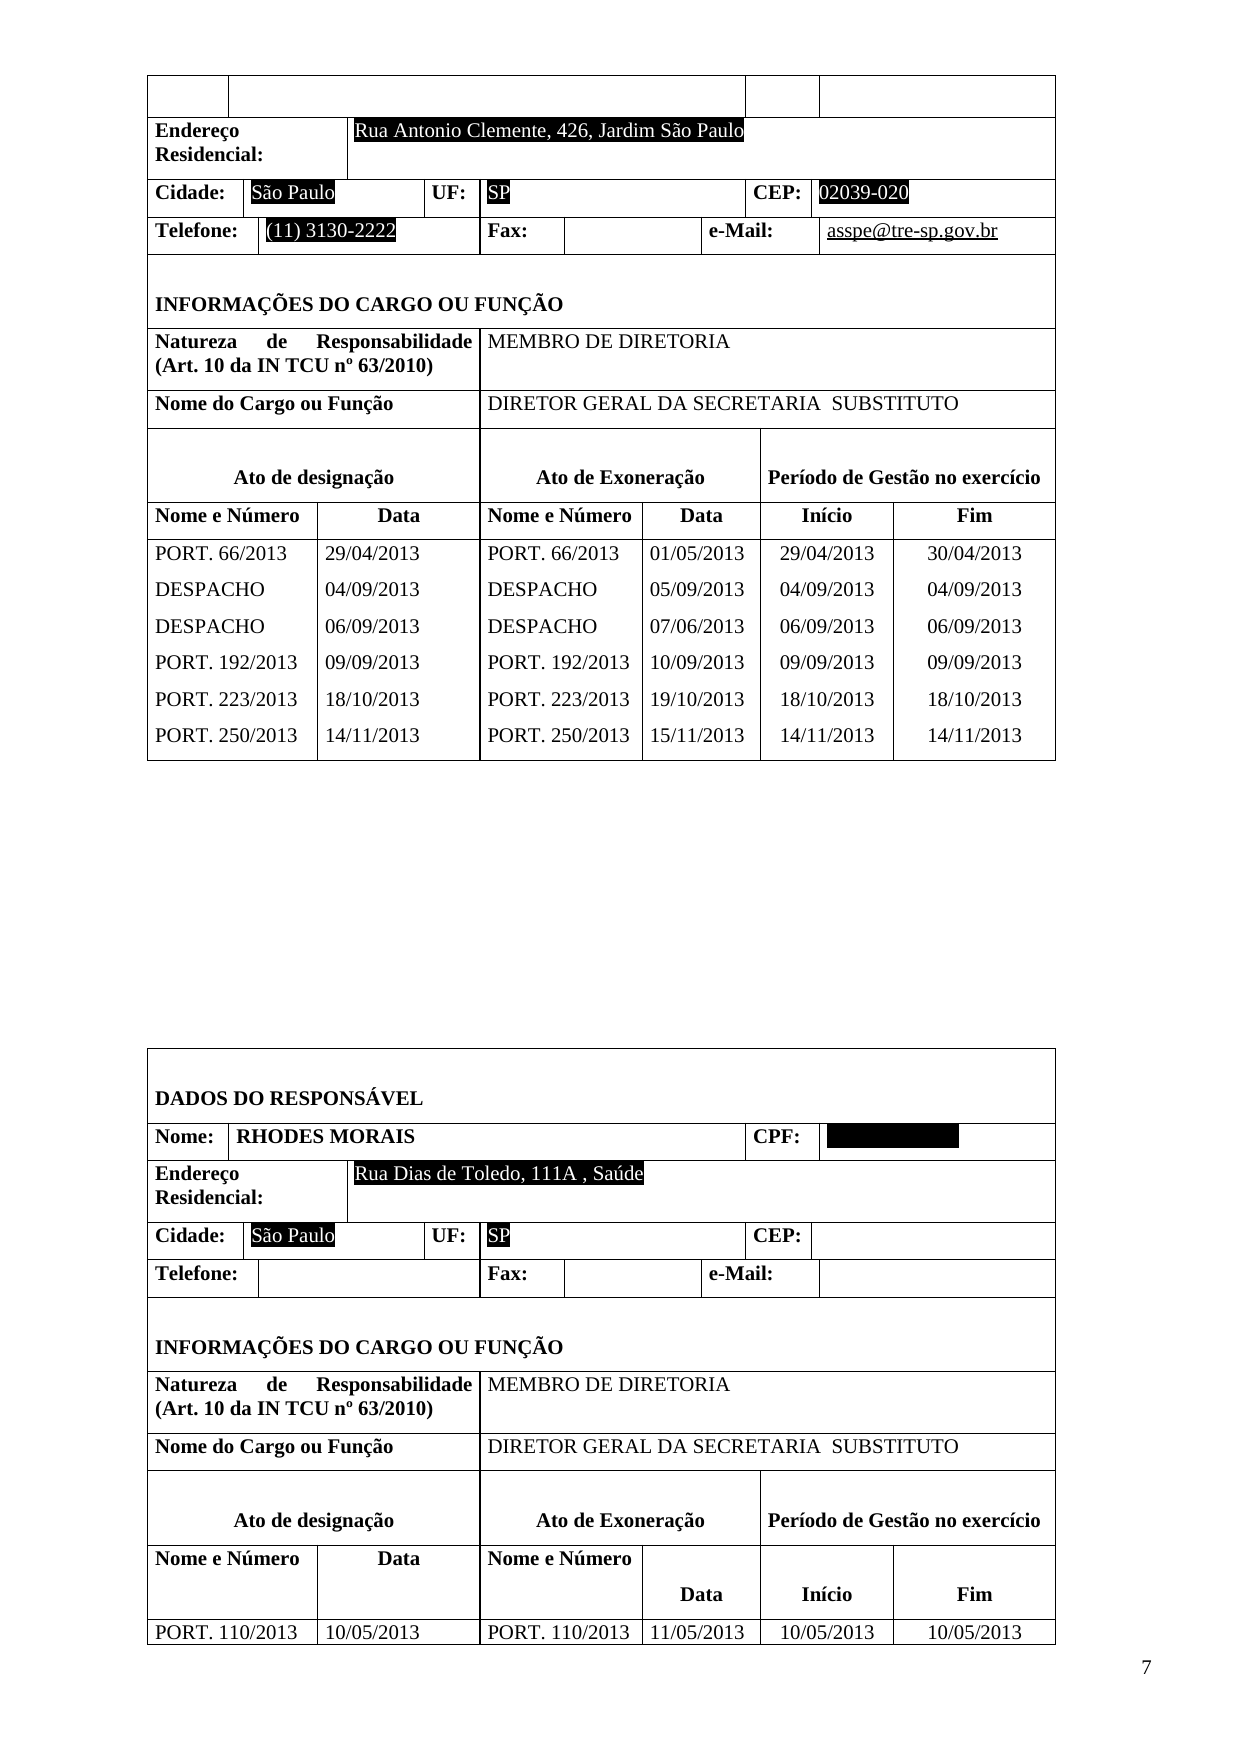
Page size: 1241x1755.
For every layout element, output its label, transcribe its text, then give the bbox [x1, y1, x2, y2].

table_cell Ato de designação [148, 1471, 479, 1544]
table_cell 10/05/2013 [761, 1620, 893, 1644]
table_cell Rua Antonio Clemente, 426, Jardim São Paulo [348, 118, 1055, 179]
table_cell [812, 1223, 1055, 1259]
table_cell Fim [894, 503, 1055, 539]
table_cell Ato de Exoneração [481, 429, 760, 502]
table_cell [259, 1260, 479, 1297]
table_cell (11) 3130-2222 [259, 218, 479, 254]
table_cell Início [761, 1546, 893, 1619]
table_cell Nome e Número [148, 503, 317, 539]
table_cell 077.054.638-22 [820, 1124, 1055, 1160]
table_cell Endereço Residencial: [148, 1161, 347, 1222]
table_cell [820, 1260, 1055, 1297]
table_cell MEMBRO DE DIRETORIA [481, 329, 1055, 390]
table_cell 29/04/2013 04/09/2013 06/09/2013 09/09/2013 18/10/2013 14/11/2013 [761, 540, 893, 760]
table_cell UF: [425, 180, 479, 217]
table_cell Fim [894, 1546, 1055, 1619]
table_cell Nome e Número [148, 1546, 317, 1619]
table_cell Endereço Residencial: [148, 118, 347, 179]
table_cell Data [643, 503, 760, 539]
table_cell Natureza de Responsabilidade (Art. 10 da IN TCU nº 63/2010) [148, 1372, 479, 1433]
table_cell Nome do Cargo ou Função [148, 391, 479, 428]
table_cell Nome: [148, 1124, 228, 1160]
table_cell [229, 76, 745, 117]
table_cell PORT. 110/2013 [481, 1620, 642, 1644]
table_cell CEP: [746, 1223, 811, 1259]
table_cell São Paulo [244, 1223, 424, 1259]
table_cell Nome e Número [481, 503, 642, 539]
table_cell SP [481, 180, 745, 217]
table_cell asspe@tre-sp.gov.br [820, 218, 1055, 254]
table_cell Fax: [481, 218, 564, 254]
table_cell Fax: [481, 1260, 564, 1297]
table_cell Nome e Número [481, 1546, 642, 1619]
table_cell 02039-020 [812, 180, 1055, 217]
table_cell [565, 1260, 701, 1297]
table_cell e-Mail: [702, 218, 819, 254]
table_cell Data [643, 1546, 760, 1619]
table_cell 10/05/2013 [318, 1620, 479, 1644]
table_cell UF: [425, 1223, 479, 1259]
table_cell Ato de Exoneração [481, 1471, 760, 1544]
table_cell Data [318, 1546, 479, 1619]
table_cell DIRETOR GERAL DA SECRETARIA SUBSTITUTO [481, 391, 1055, 428]
table_cell Telefone: [148, 1260, 258, 1297]
table_cell 10/05/2013 [894, 1620, 1055, 1644]
table_cell Cidade: [148, 1223, 243, 1259]
table_cell e-Mail: [702, 1260, 819, 1297]
table_cell Data [318, 503, 479, 539]
table_cell 01/05/2013 05/09/2013 07/06/2013 10/09/2013 19/10/2013 15/11/2013 [643, 540, 760, 760]
table_cell MEMBRO DE DIRETORIA [481, 1372, 1055, 1433]
table_cell PORT. 110/2013 [148, 1620, 317, 1644]
table_cell [148, 76, 228, 117]
table_cell Telefone: [148, 218, 258, 254]
table_cell CPF: [746, 1124, 819, 1160]
table_cell CEP: [746, 180, 811, 217]
table_cell INFORMAÇÕES DO CARGO OU FUNÇÃO [148, 255, 1055, 328]
table_cell Início [761, 503, 893, 539]
table_header DADOS DO RESPONSÁVEL [148, 1049, 1055, 1122]
table_cell 29/04/2013 04/09/2013 06/09/2013 09/09/2013 18/10/2013 14/11/2013 [318, 540, 479, 760]
table_cell PORT. 66/2013 DESPACHO DESPACHO PORT. 192/2013 PORT. 223/2013 PORT. 250/2013 [481, 540, 642, 760]
table_cell Rua Dias de Toledo, 111A , Saúde [348, 1161, 1055, 1222]
table_cell Período de Gestão no exercício [761, 1471, 1055, 1544]
table_cell RHODES MORAIS [229, 1124, 745, 1160]
table_cell Natureza de Responsabilidade (Art. 10 da IN TCU nº 63/2010) [148, 329, 479, 390]
table_cell [565, 218, 701, 254]
table_cell Período de Gestão no exercício [761, 429, 1055, 502]
table_cell [820, 76, 1055, 117]
table_cell Nome do Cargo ou Função [148, 1434, 479, 1470]
table_cell Cidade: [148, 180, 243, 217]
table_cell PORT. 66/2013 DESPACHO DESPACHO PORT. 192/2013 PORT. 223/2013 PORT. 250/2013 [148, 540, 317, 760]
table_cell [746, 76, 819, 117]
table_cell 11/05/2013 [643, 1620, 760, 1644]
table_cell INFORMAÇÕES DO CARGO OU FUNÇÃO [148, 1298, 1055, 1371]
table_cell 30/04/2013 04/09/2013 06/09/2013 09/09/2013 18/10/2013 14/11/2013 [894, 540, 1055, 760]
table_cell SP [481, 1223, 745, 1259]
table_cell DIRETOR GERAL DA SECRETARIA SUBSTITUTO [481, 1434, 1055, 1470]
table_cell Ato de designação [148, 429, 479, 502]
table_cell São Paulo [244, 180, 424, 217]
